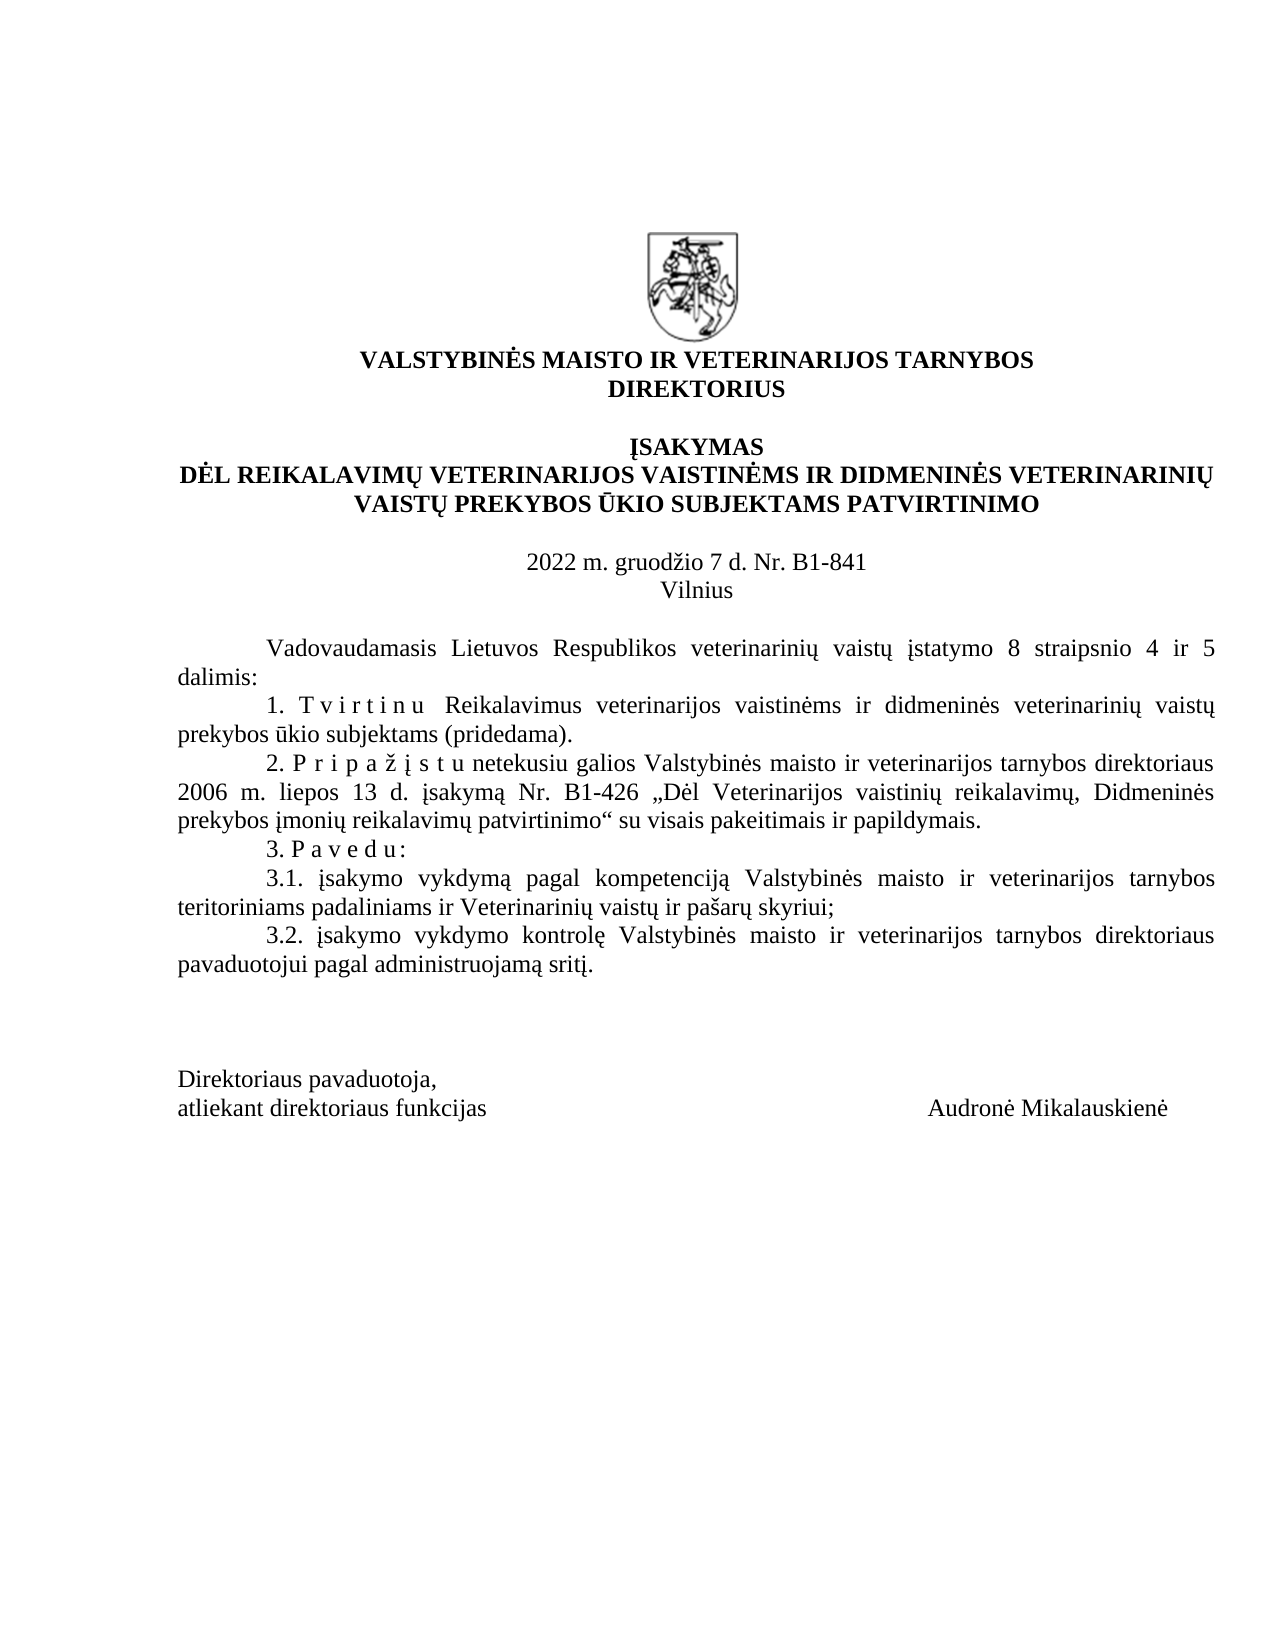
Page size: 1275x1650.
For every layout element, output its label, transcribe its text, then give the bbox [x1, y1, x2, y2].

text DIREKTORIUS [177, 374, 1216, 403]
text 3.2. įsakymo vykdymo kontrolę Valstybinės maisto ir veterinarijos tarnybos direktoriaus pavaduotojui pagal administruojamą sritį. [177, 920, 1216, 978]
text 3.1. įsakymo vykdymą pagal kompetenciją Valstybinės maisto ir veterinarijos tarnybos teritoriniams padaliniams ir Veterinarinių vaistų ir pašarų skyriui; [177, 863, 1216, 920]
text 1. Tvirtinu Reikalavimus veterinarijos vaistinėms ir didmeninės veterinarinių vaistų prekybos ūkio subjektams (pridedama). [177, 690, 1216, 748]
text 3. Pavedu: [177, 834, 1216, 863]
text 2. P r i p a ž į s t u netekusiu galios Valstybinės maisto ir veterinarijos tarnybos direktoriaus 2006 m. liepos 13 d. įsakymą Nr. B1-426 „Dėl Veterinarijos vaistinių reikalavimų, Didmeninės prekybos įmonių reikalavimų patvirtinimo“ su visais pakeitimais ir papildymais. [177, 748, 1216, 834]
text Vilnius [177, 575, 1216, 604]
text DĖL REIKALAVIMŲ VETERINARIJOS VAISTINĖMS IR DIDMENINĖS VETERINARINIŲ VAISTŲ PREKYBOS ŪKIO SUBJEKTAMS PATVIRTINIMO [177, 460, 1216, 518]
text ĮSAKYMAS [177, 432, 1216, 460]
text VALSTYBINĖS MAISTO IR VETERINARIJOS TARNYBOS [177, 345, 1216, 374]
text atliekant direktoriaus funkcijas Audronė Mikalauskienė [177, 1093, 1226, 1122]
text Vadovaudamasis Lietuvos Respublikos veterinarinių vaistų įstatymo 8 straipsnio 4 ir 5 dalimis: [177, 633, 1216, 690]
text Direktoriaus pavaduotoja, [177, 1064, 1216, 1093]
text 2022 m. gruodžio 7 d. Nr. B1-841 [177, 547, 1216, 575]
